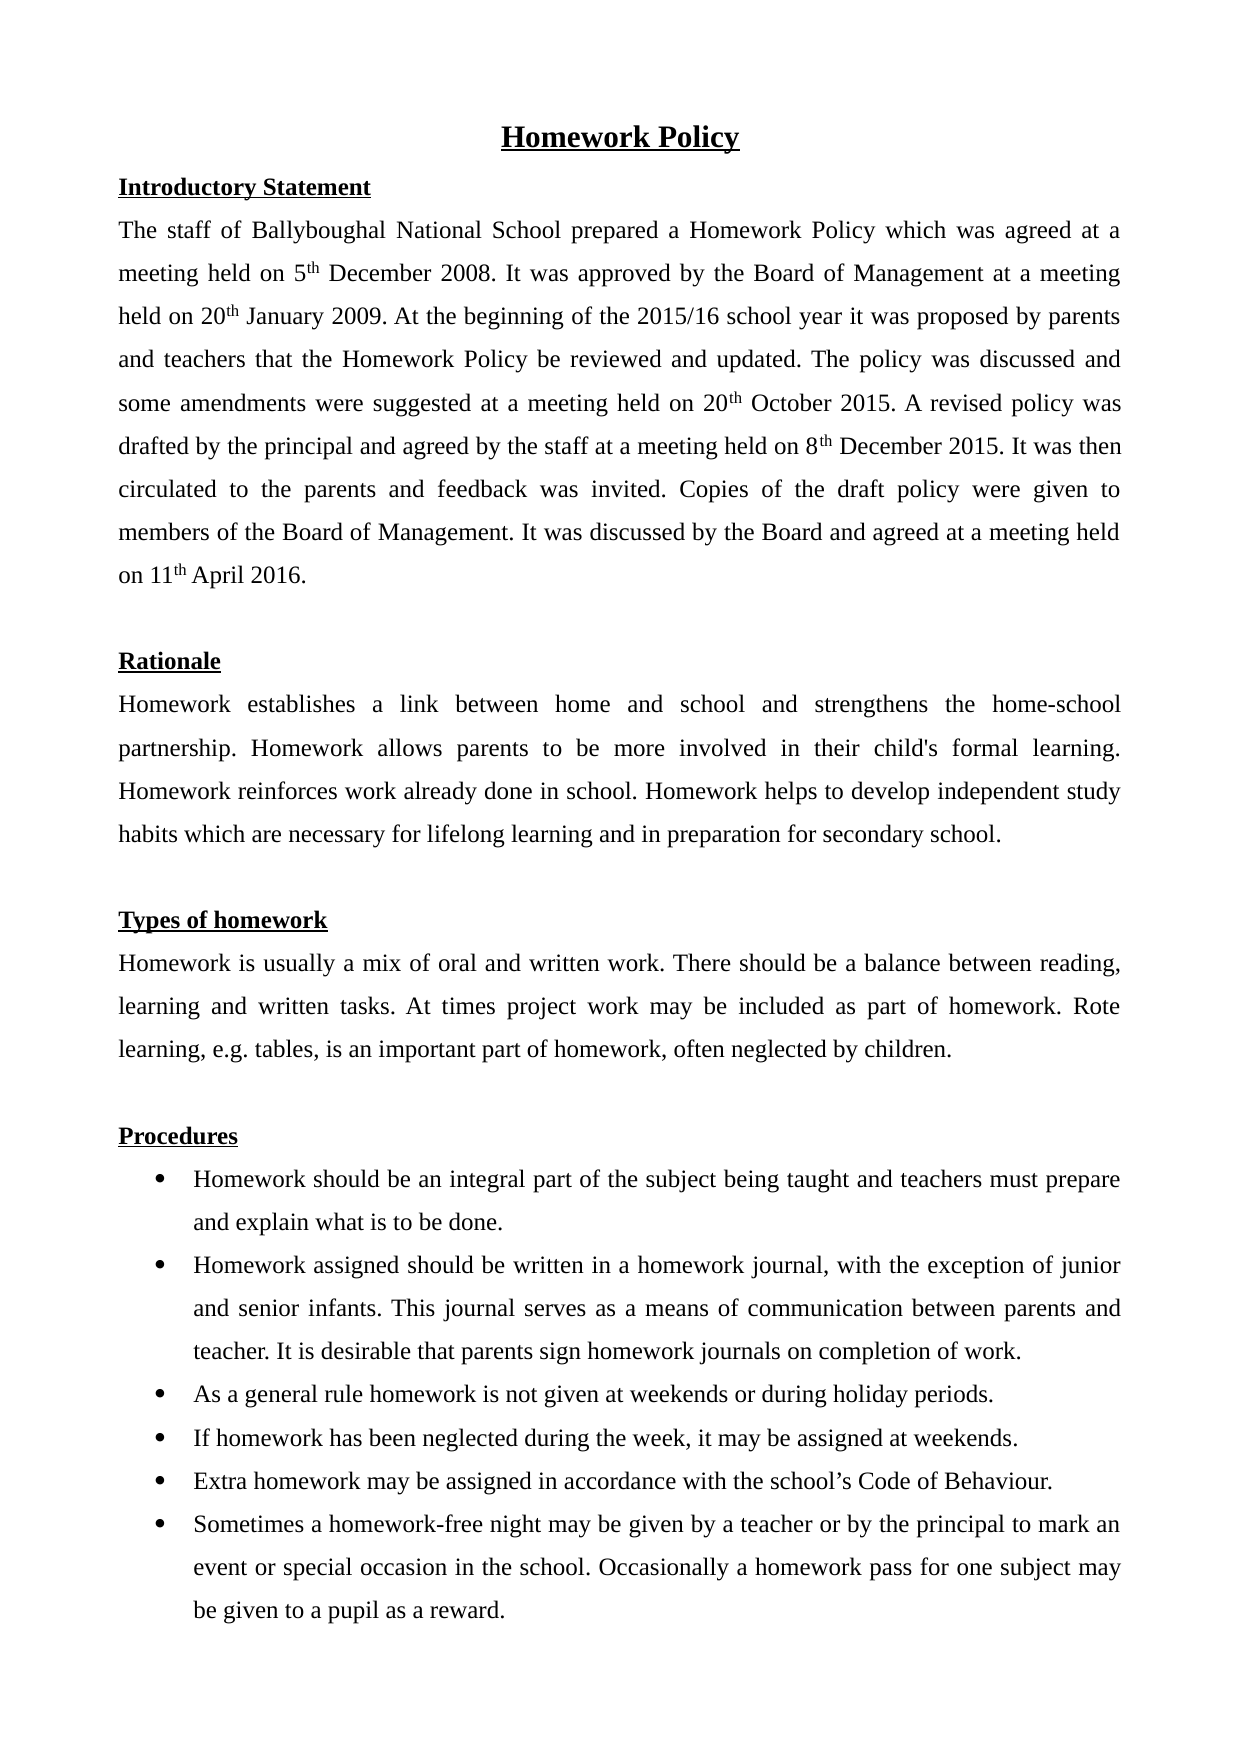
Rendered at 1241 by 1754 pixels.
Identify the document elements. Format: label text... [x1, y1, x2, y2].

text Types of homework [118, 905, 1122, 934]
list Extra homework may be assigned in accordance with the school’s Code of Behaviour. [156, 1466, 1122, 1494]
text Homework establishes a link between home and school and strengthens the home-school partnership. Homework allows parents to be more involved in their child's formal learning. Homework reinforces work already done in school. Homework helps to develop independent study habits which are necessary for lifelong learning and in preparation for secondary school. [118, 689, 1122, 848]
list If homework has been neglected during the week, it may be assigned at weekends. [156, 1423, 1122, 1451]
list As a general rule homework is not given at weekends or during holiday periods. [156, 1379, 1122, 1408]
text Procedures [118, 1121, 1122, 1149]
list Sometimes a homework-free night may be given by a teacher or by the principal to mark an event or special occasion in the school. Occasionally a homework pass for one subject may be given to a pupil as a reward. [156, 1509, 1122, 1624]
text Rationale [118, 646, 1122, 675]
list Homework should be an integral part of the subject being taught and teachers must prepare and explain what is to be done. [156, 1164, 1122, 1236]
text Homework is usually a mix of oral and written work. There should be a balance between reading, learning and written tasks. At times project work may be included as part of homework. Rote learning, e.g. tables, is an important part of homework, often neglected by children. [118, 948, 1122, 1063]
text Homework Policy [118, 118, 1122, 154]
list Homework assigned should be written in a homework journal, with the exception of junior and senior infants. This journal serves as a means of communication between parents and teacher. It is desirable that parents sign homework journals on completion of work. [156, 1250, 1122, 1365]
text Introductory Statement [118, 172, 1122, 201]
text The staff of Ballyboughal National School prepared a Homework Policy which was agreed at a meeting held on 5th December 2008. It was approved by the Board of Management at a meeting held on 20th January 2009. At the beginning of the 2015/16 school year it was proposed by parents and teachers that the Homework Policy be reviewed and updated. The policy was discussed and some amendments were suggested at a meeting held on 20th October 2015. A revised policy was drafted by the principal and agreed by the staff at a meeting held on 8th December 2015. It was then circulated to the parents and feedback was invited. Copies of the draft policy were given to members of the Board of Management. It was discussed by the Board and agreed at a meeting held on 11th April 2016. [118, 215, 1122, 589]
